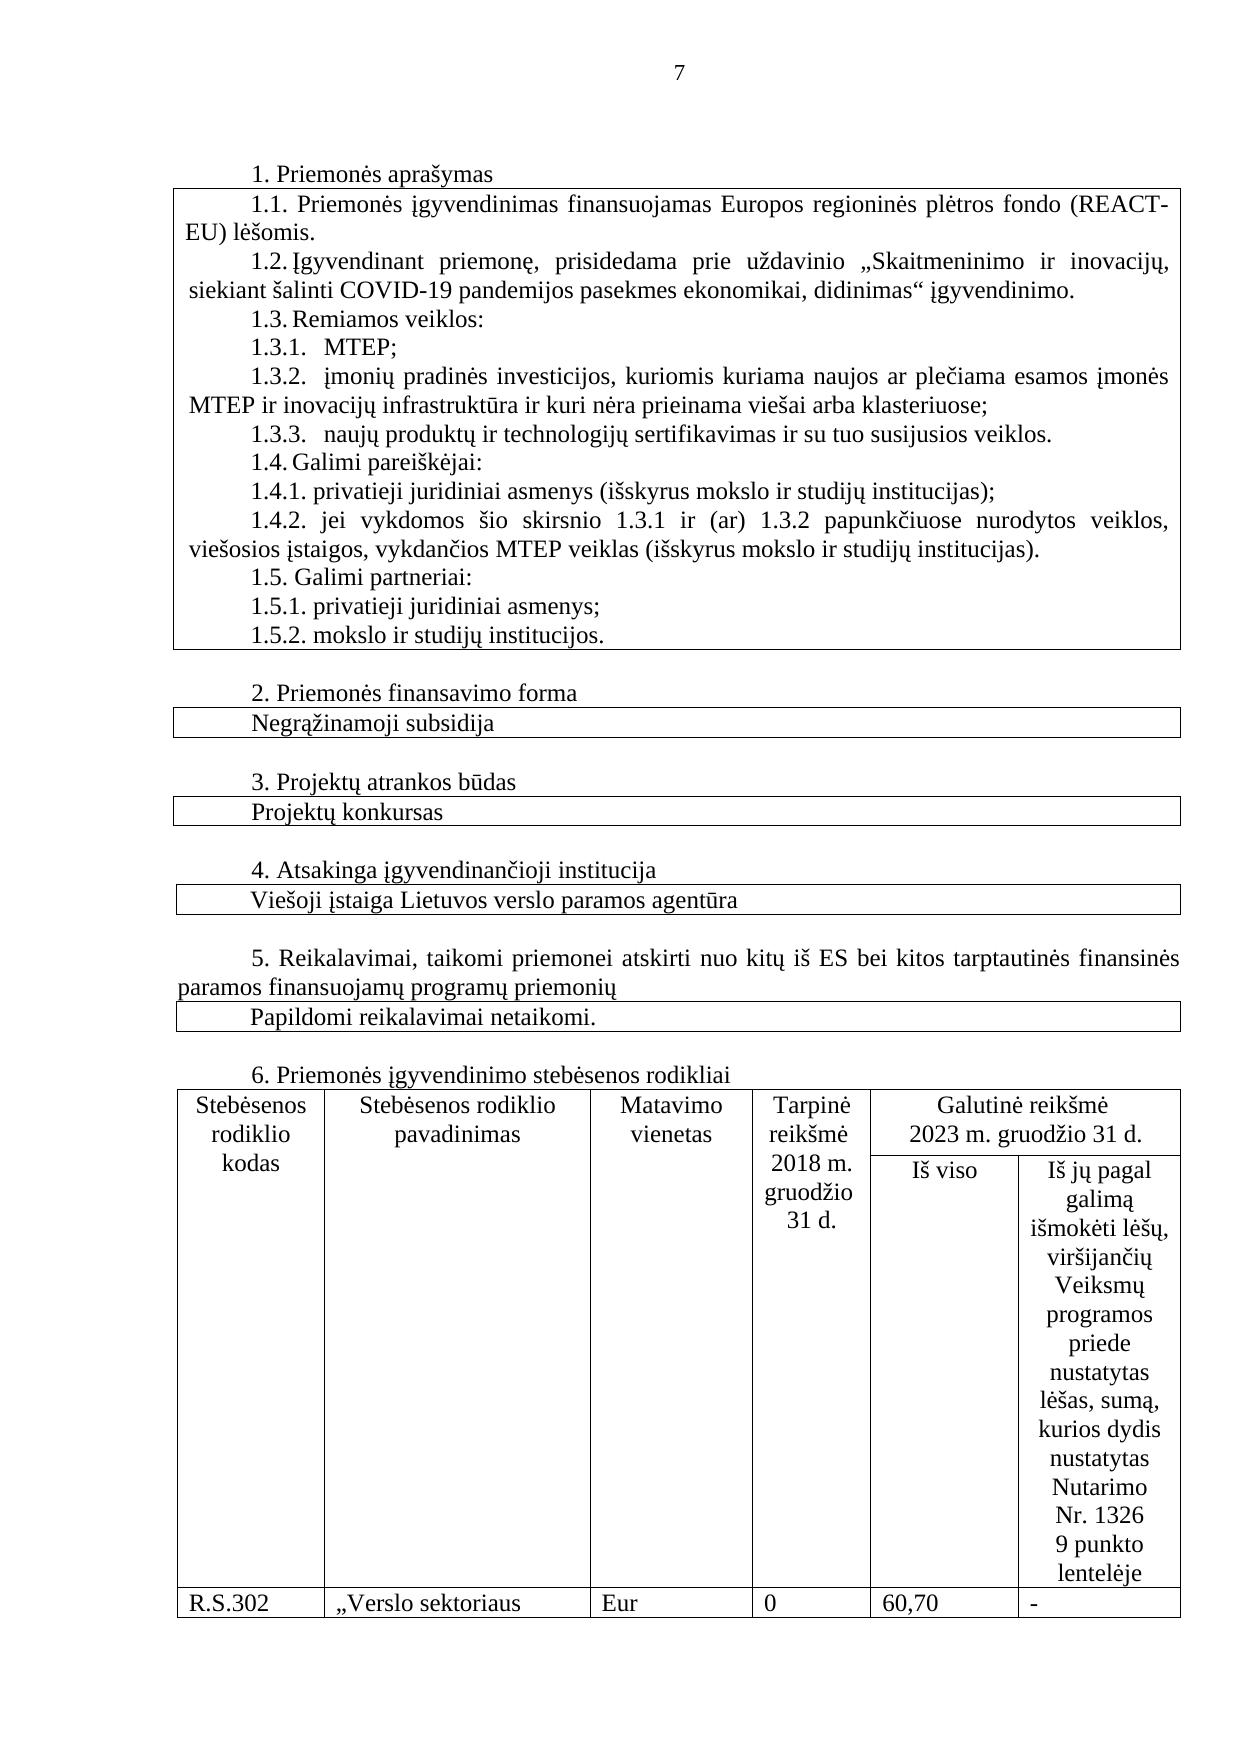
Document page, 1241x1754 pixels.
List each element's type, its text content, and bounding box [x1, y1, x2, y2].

table_cell Eur [591, 1588, 752, 1617]
table_header Galutinė reikšmė 2023 m. gruodžio 31 d. [871, 1090, 1180, 1154]
table_header Stebėsenos rodiklio pavadinimas [325, 1090, 590, 1587]
table_cell Iš jų pagal galimą išmokėti lėšų, viršijančių Veiksmų programos priede nustatytas lėšas, sumą, kurios dydis nustatytas Nutarimo Nr. 1326 9 punkto lentelėje [1019, 1156, 1180, 1587]
table_header Stebėsenos rodiklio kodas [178, 1090, 324, 1587]
table_cell 1.3. Remiamos veiklos: 1.3.1. MTEP; 1.3.2. įmonių pradinės investicijos, kuriomis kuriama naujos ar plečiama esamos įmonės MTEP ir inovacijų infrastruktūra ir kuri nėra prieinama viešai arba klasteriuose; 1.3.3. naujų produktų ir technologijų sertifikavimas ir su tuo susijusios veiklos. [174, 304, 1180, 447]
table_cell - [1019, 1588, 1180, 1617]
table_header Projektų konkursas [174, 797, 1180, 825]
table_cell 1.4. Galimi pareiškėjai: 1.4.1. privatieji juridiniai asmenys (išskyrus mokslo ir studijų institucijas); 1.4.2. jei vykdomos šio skirsnio 1.3.1 ir (ar) 1.3.2 papunkčiuose nurodytos veiklos, viešosios įstaigos, vykdančios MTEP veiklas (išskyrus mokslo ir studijų institucijas). 1.5. Galimi partneriai: 1.5.1. privatieji juridiniai asmenys; 1.5.2. mokslo ir studijų institucijos. [174, 448, 1180, 649]
table_cell 60,70 [871, 1588, 1018, 1617]
table_header Negrąžinamoji subsidija [174, 708, 1180, 737]
text 3. Projektų atrankos būdas [215, 767, 1181, 796]
table_cell 0 [753, 1588, 870, 1617]
table_header Matavimo vienetas [591, 1090, 752, 1587]
text 2. Priemonės finansavimo forma [215, 678, 1181, 707]
table_header Tarpinė reikšmė 2018 m. gruodžio 31 d. [753, 1090, 870, 1587]
text 6. Priemonės įgyvendinimo stebėsenos rodikliai [177, 1061, 1181, 1089]
table_header Papildomi reikalavimai netaikomi. [177, 1002, 1180, 1031]
text 4. Atsakinga įgyvendinančioji institucija [222, 855, 1181, 884]
table_cell R.S.302 [178, 1588, 324, 1617]
table_header 1.1. Priemonės įgyvendinimas finansuojamas Europos regioninės plėtros fondo (REACT-EU) lėšomis. [174, 189, 1180, 246]
text 1. Priemonės aprašymas [177, 159, 1181, 188]
table_cell 1.2. Įgyvendinant priemonę, prisidedama prie uždavinio „Skaitmeninimo ir inovacijų, siekiant šalinti COVID-19 pandemijos pasekmes ekonomikai, didinimas“ įgyvendinimo. [174, 246, 1180, 304]
table_cell „Verslo sektoriaus [325, 1588, 590, 1617]
text 5. Reikalavimai, taikomi priemonei atskirti nuo kitų iš ES bei kitos tarptautinės finansinės paramos finansuojamų programų priemonių [177, 943, 1181, 1001]
table_cell Iš viso [871, 1156, 1018, 1587]
table_header Viešoji įstaiga Lietuvos verslo paramos agentūra [177, 885, 1180, 914]
